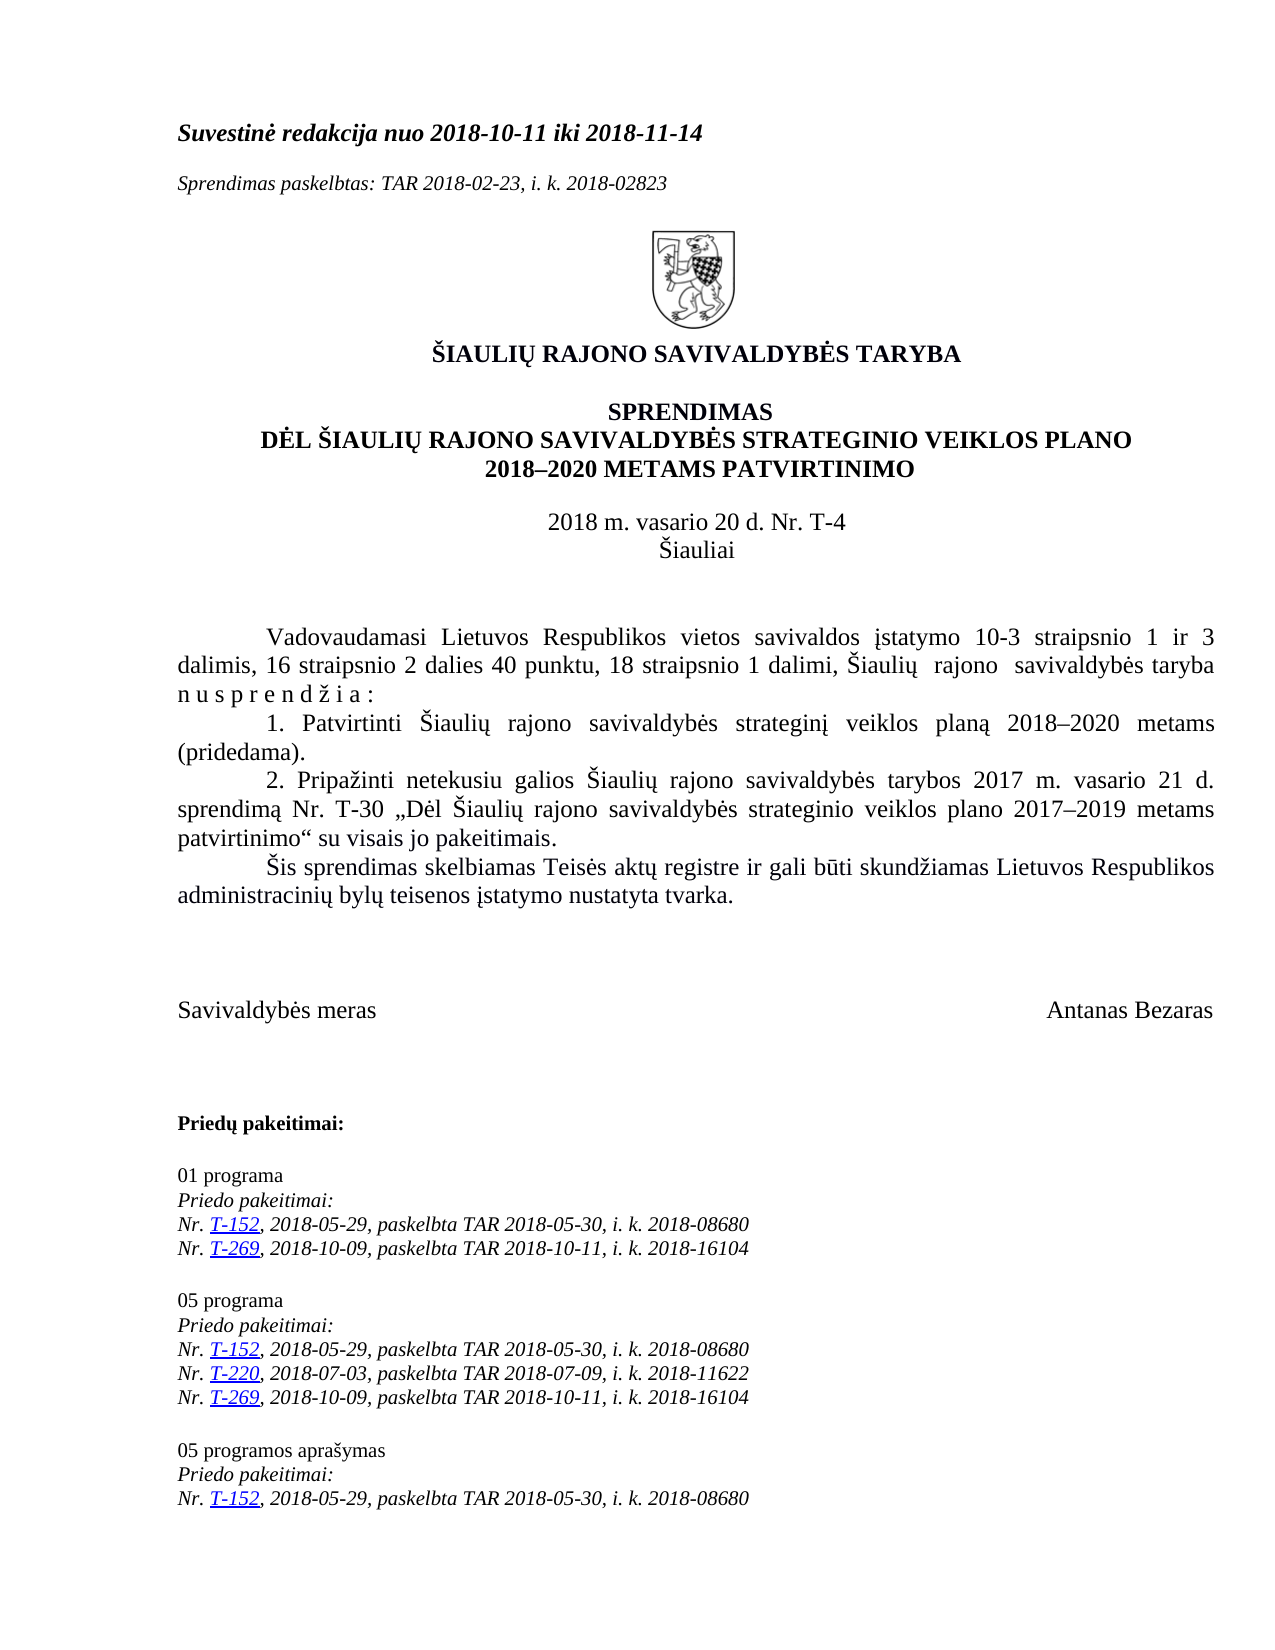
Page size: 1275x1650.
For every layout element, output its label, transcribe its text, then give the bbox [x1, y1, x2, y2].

text Priedų pakeitimai: [177, 1111, 1216, 1135]
text Priedo pakeitimai: [177, 1187, 1216, 1212]
text Suvestinė redakcija nuo 2018-10-11 iki 2018-11-14 [177, 118, 1216, 147]
text Nr. T-269, 2018-10-09, paskelbta TAR 2018-10-11, i. k. 2018-16104 [177, 1236, 1216, 1260]
text 05 programos aprašymas [177, 1437, 1216, 1462]
text 2. Pripažinti netekusiu galios Šiaulių rajono savivaldybės tarybos 2017 m. vasario 21 d. sprendimą Nr. T-30 „Dėl Šiaulių rajono savivaldybės strateginio veiklos plano 2017–2019 metams patvirtinimo“ su visais jo pakeitimais. [177, 766, 1216, 852]
text Nr. T-220, 2018-07-03, paskelbta TAR 2018-07-09, i. k. 2018-11622 [177, 1361, 1216, 1385]
text Nr. T-152, 2018-05-29, paskelbta TAR 2018-05-30, i. k. 2018-08680 [177, 1486, 1216, 1510]
text Nr. T-269, 2018-10-09, paskelbta TAR 2018-10-11, i. k. 2018-16104 [177, 1385, 1216, 1409]
text Nr. T-152, 2018-05-29, paskelbta TAR 2018-05-30, i. k. 2018-08680 [177, 1337, 1216, 1361]
text Savivaldybės meras Antanas Bezaras [177, 996, 1216, 1024]
text DĖL ŠIAULIŲ RAJONO SAVIVALDYBĖS STRATEGINIO VEIKLOS PLANO [177, 425, 1216, 454]
text ŠIAULIŲ RAJONO SAVIVALDYBĖS TARYBA [177, 339, 1216, 368]
text Sprendimas paskelbtas: TAR 2018-02-23, i. k. 2018-02823 [177, 171, 1216, 195]
text Vadovaudamasi Lietuvos Respublikos vietos savivaldos įstatymo 10-3 straipsnio 1 ir 3 dalimis, 16 straipsnio 2 dalies 40 punktu, 18 straipsnio 1 dalimi, Šiaulių rajono savivaldybės taryba nusprendžia: [177, 622, 1216, 708]
text 01 programa [177, 1163, 1216, 1187]
text 2018–2020 METAMS PATVIRTINIMO [177, 454, 1216, 483]
text Nr. T-152, 2018-05-29, paskelbta TAR 2018-05-30, i. k. 2018-08680 [177, 1212, 1216, 1236]
text 1. Patvirtinti Šiaulių rajono savivaldybės strateginį veiklos planą 2018–2020 metams (pridedama). [177, 708, 1216, 766]
text Priedo pakeitimai: [177, 1462, 1216, 1486]
text Šis sprendimas skelbiamas Teisės aktų registre ir gali būti skundžiamas Lietuvos Respublikos administracinių bylų teisenos įstatymo nustatyta tvarka. [177, 852, 1216, 909]
text 2018 m. vasario 20 d. Nr. T-4 [177, 507, 1216, 536]
text Priedo pakeitimai: [177, 1312, 1216, 1337]
text 05 programa [177, 1288, 1216, 1312]
text Šiauliai [177, 536, 1216, 564]
text SPRENDIMAS [177, 397, 1216, 425]
